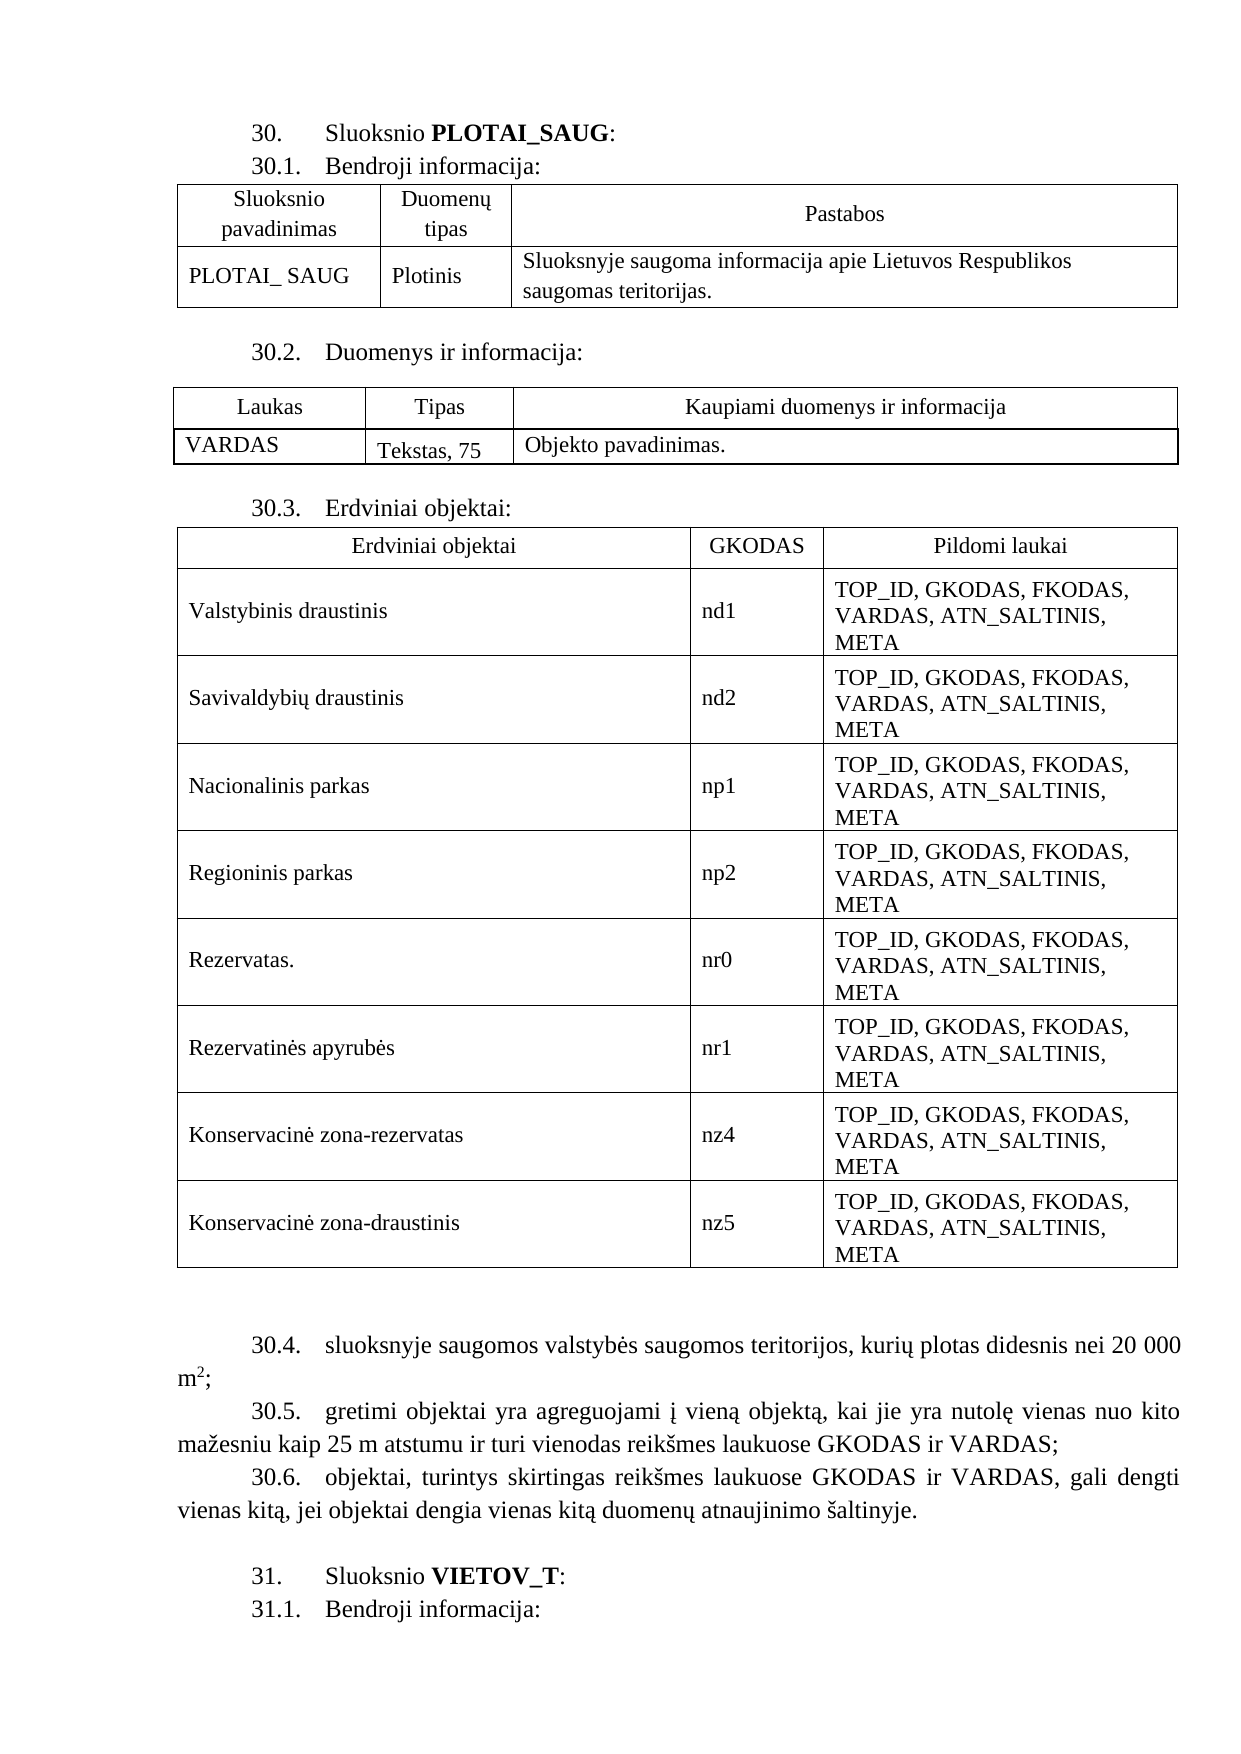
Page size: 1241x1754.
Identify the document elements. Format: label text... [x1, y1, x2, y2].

table_cell TOP_ID, GKODAS, FKODAS, VARDAS, ATN_SALTINIS, META [824, 1093, 1177, 1180]
table_cell TOP_ID, GKODAS, FKODAS, VARDAS, ATN_SALTINIS, META [824, 831, 1177, 917]
table_cell Plotinis [381, 247, 511, 307]
text 30.3. Erdviniai objektai: [177, 493, 1181, 522]
table_cell TOP_ID, GKODAS, FKODAS, VARDAS, ATN_SALTINIS, META [824, 569, 1177, 655]
table_cell Konservacinė zona-draustinis [178, 1181, 690, 1267]
table_cell nz5 [691, 1181, 823, 1267]
table_cell Rezervatas. [178, 919, 690, 1005]
table_cell Nacionalinis parkas [178, 744, 690, 830]
text 31. Sluoksnio VIETOV_T: [177, 1561, 1181, 1590]
table_header GKODAS [691, 528, 823, 568]
table_cell TOP_ID, GKODAS, FKODAS, VARDAS, ATN_SALTINIS, META [824, 656, 1177, 743]
table_header Pastabos [512, 185, 1177, 246]
table_cell TOP_ID, GKODAS, FKODAS, VARDAS, ATN_SALTINIS, META [824, 1181, 1177, 1267]
table_cell PLOTAI_ SAUG [178, 247, 380, 307]
table_cell TOP_ID, GKODAS, FKODAS, VARDAS, ATN_SALTINIS, META [824, 919, 1177, 1005]
text 30.6. objektai, turintys skirtingas reikšmes laukuose GKODAS ir VARDAS, gali dengti vienas kitą, jei objektai dengia vienas kitą duomenų atnaujinimo šaltinyje. [177, 1462, 1181, 1524]
table_cell nd1 [691, 569, 823, 655]
text 31.1. Bendroji informacija: [177, 1594, 1181, 1623]
table_cell Konservacinė zona-rezervatas [178, 1093, 690, 1180]
table_cell nd2 [691, 656, 823, 743]
table_header Duomenų tipas [381, 185, 511, 246]
table_cell Sluoksnyje saugoma informacija apie Lietuvos Respublikos saugomas teritorijas. [512, 247, 1177, 307]
table_cell np1 [691, 744, 823, 830]
table_header Pildomi laukai [824, 528, 1177, 568]
table_cell Regioninis parkas [178, 831, 690, 917]
table_cell Rezervatinės apyrubės [178, 1006, 690, 1092]
table_cell Savivaldybių draustinis [178, 656, 690, 743]
table_cell np2 [691, 831, 823, 917]
text 30. Sluoksnio PLOTAI_SAUG: [177, 118, 1181, 147]
table_cell Valstybinis draustinis [178, 569, 690, 655]
table_cell TOP_ID, GKODAS, FKODAS, VARDAS, ATN_SALTINIS, META [824, 1006, 1177, 1092]
table_header Erdviniai objektai [178, 528, 690, 568]
table_header Tipas [366, 388, 513, 428]
table_cell Objekto pavadinimas. [514, 430, 1177, 463]
table_cell TOP_ID, GKODAS, FKODAS, VARDAS, ATN_SALTINIS, META [824, 744, 1177, 830]
text 30.1. Bendroji informacija: [177, 151, 1181, 180]
table_cell nr1 [691, 1006, 823, 1092]
table_cell nz4 [691, 1093, 823, 1180]
table_header Kaupiami duomenys ir informacija [514, 388, 1177, 428]
table_cell Tekstas, 75 [366, 430, 513, 463]
table_header Sluoksnio pavadinimas [178, 185, 380, 246]
text 30.5. gretimi objektai yra agreguojami į vieną objektą, kai jie yra nutolę vienas nuo kito mažesniu kaip 25 m atstumu ir turi vienodas reikšmes laukuose GKODAS ir VARDAS; [177, 1396, 1181, 1458]
table_cell nr0 [691, 919, 823, 1005]
table_header Laukas [174, 388, 365, 428]
text 30.2. Duomenys ir informacija: [177, 337, 1181, 366]
text 30.4. sluoksnyje saugomos valstybės saugomos teritorijos, kurių plotas didesnis nei 20 000 m2; [177, 1330, 1181, 1392]
table_cell VARDAS [175, 430, 365, 463]
